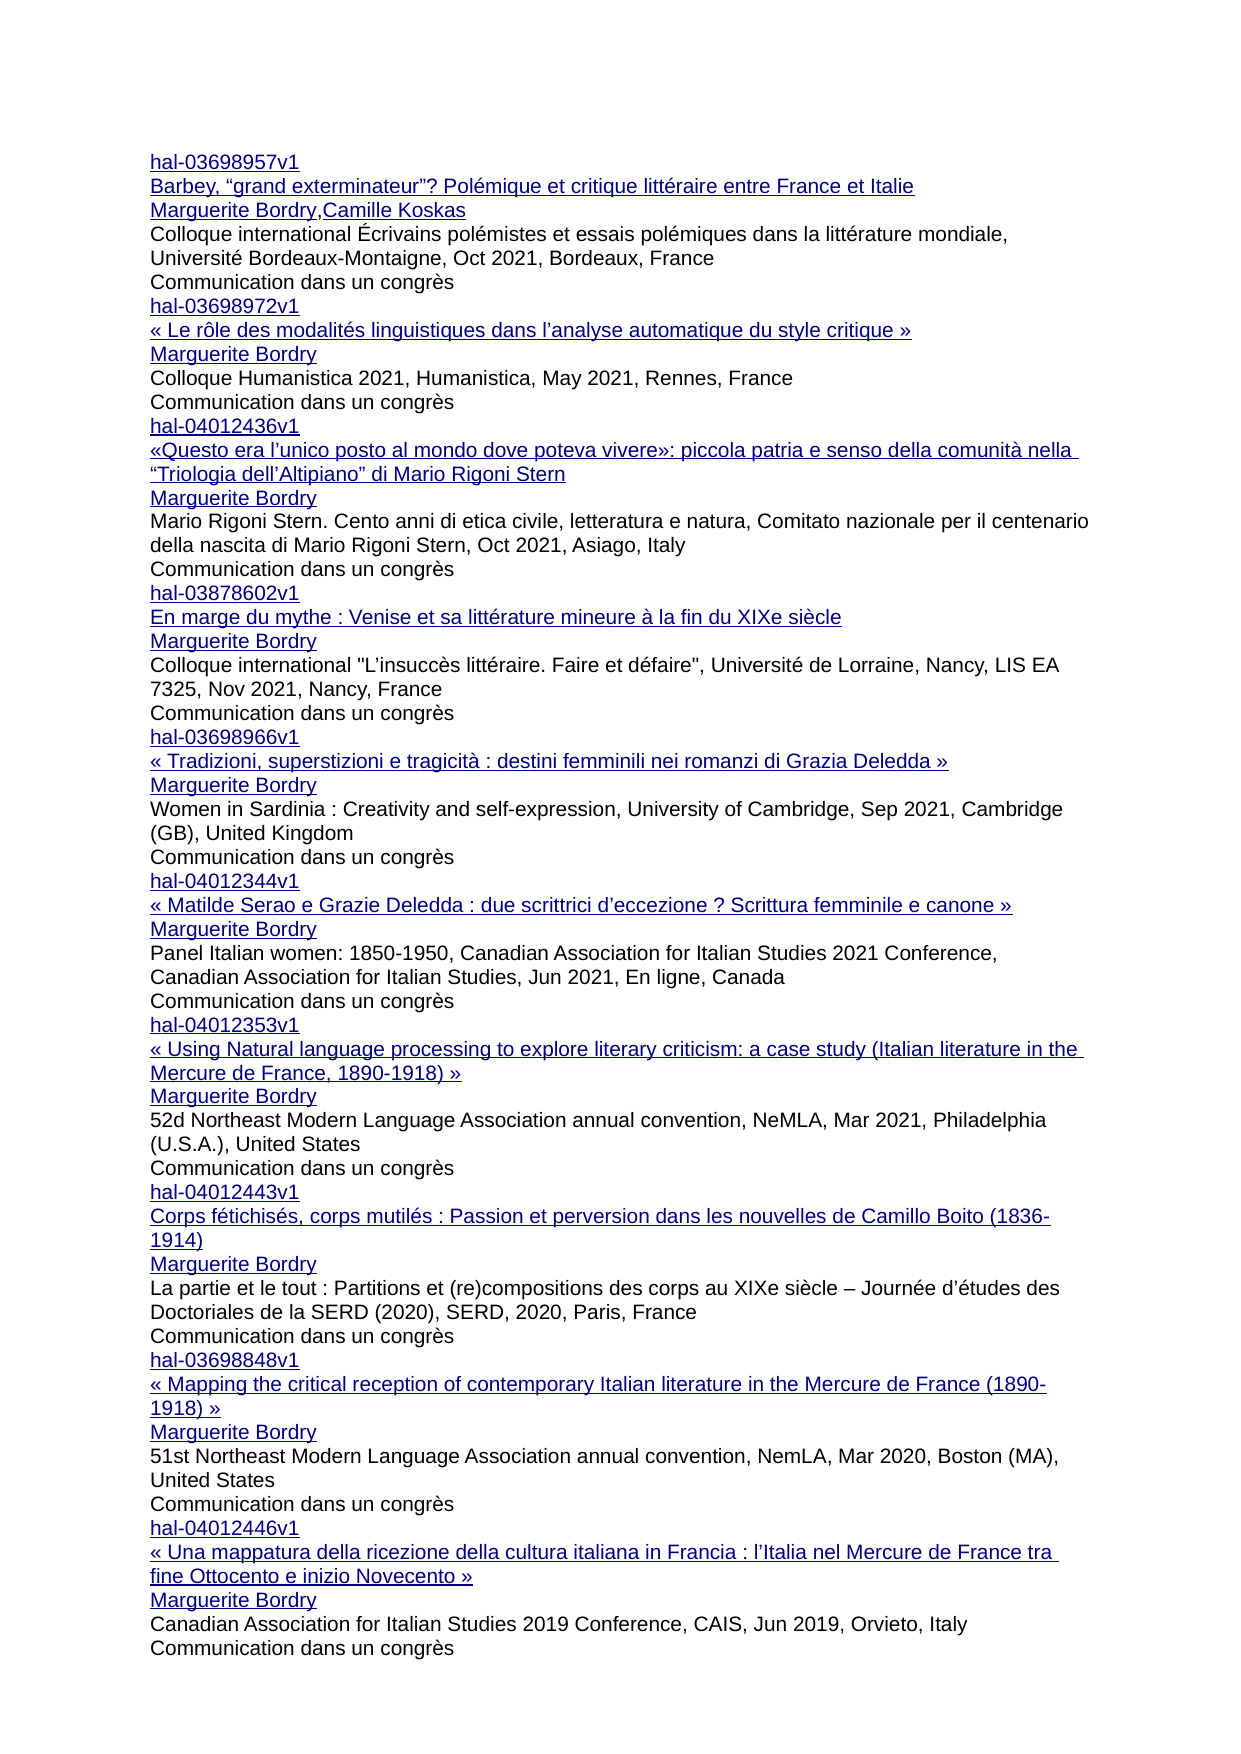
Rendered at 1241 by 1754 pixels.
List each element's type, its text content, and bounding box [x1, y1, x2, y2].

table_cell « Using Natural language processing to explore literary criticism: a case study (Italian literature in the Mercure de France, 1890-1918) » Marguerite Bordry 52d Northeast Modern Language Association annual convention, NeMLA, Mar 2021, Philadelphia (U.S.A.), United States Communication dans un congrès hal-04012443v1 [150, 1036, 1090, 1204]
table_cell « Una mappatura della ricezione della cultura italiana in Francia : l’Italia nel Mercure de France tra fine Ottocento e inizio Novecento » Marguerite Bordry Canadian Association for Italian Studies 2019 Conference, CAIS, Jun 2019, Orvieto, Italy Communication dans un congrès [150, 1540, 1090, 1659]
table_cell « Mapping the critical reception of contemporary Italian literature in the Mercure de France (1890-1918) » Marguerite Bordry 51st Northeast Modern Language Association annual convention, NemLA, Mar 2020, Boston (MA), United States Communication dans un congrès hal-04012446v1 [150, 1372, 1090, 1539]
table_cell En marge du mythe : Venise et sa littérature mineure à la fin du XIXe siècle Marguerite Bordry Colloque international "L’insuccès littéraire. Faire et défaire", Université de Lorraine, Nancy, LIS EA 7325, Nov 2021, Nancy, France Communication dans un congrès hal-03698966v1 [150, 605, 1090, 749]
table_cell Barbey, “grand exterminateur”? Polémique et critique littéraire entre France et Italie Marguerite Bordry,Camille Koskas Colloque international Écrivains polémistes et essais polémiques dans la littérature mondiale, Université Bordeaux-Montaigne, Oct 2021, Bordeaux, France Communication dans un congrès hal-03698972v1 [150, 174, 1090, 318]
table_cell Corps fétichisés, corps mutilés : Passion et perversion dans les nouvelles de Camillo Boito (1836-1914) Marguerite Bordry La partie et le tout : Partitions et (re)compositions des corps au XIXe siècle – Journée d’études des Doctoriales de la SERD (2020), SERD, 2020, Paris, France Communication dans un congrès hal-03698848v1 [150, 1204, 1090, 1372]
table_cell « Matilde Serao e Grazie Deledda : due scrittrici d’eccezione ? Scrittura femminile e canone » Marguerite Bordry Panel Italian women: 1850-1950, Canadian Association for Italian Studies 2021 Conference, Canadian Association for Italian Studies, Jun 2021, En ligne, Canada Communication dans un congrès hal-04012353v1 [150, 893, 1090, 1036]
table_cell « Le rôle des modalités linguistiques dans l’analyse automatique du style critique » Marguerite Bordry Colloque Humanistica 2021, Humanistica, May 2021, Rennes, France Communication dans un congrès hal-04012436v1 [150, 318, 1090, 437]
table_cell «Questo era l’unico posto al mondo dove poteva vivere»: piccola patria e senso della comunità nella “Triologia dell’Altipiano” di Mario Rigoni Stern Marguerite Bordry Mario Rigoni Stern. Cento anni di etica civile, letteratura e natura, Comitato nazionale per il centenario della nascita di Mario Rigoni Stern, Oct 2021, Asiago, Italy Communication dans un congrès hal-03878602v1 [150, 438, 1090, 605]
table_cell hal-03698957v1 [150, 150, 1090, 174]
table_cell « Tradizioni, superstizioni e tragicità : destini femminili nei romanzi di Grazia Deledda » Marguerite Bordry Women in Sardinia : Creativity and self-expression, University of Cambridge, Sep 2021, Cambridge (GB), United Kingdom Communication dans un congrès hal-04012344v1 [150, 749, 1090, 893]
